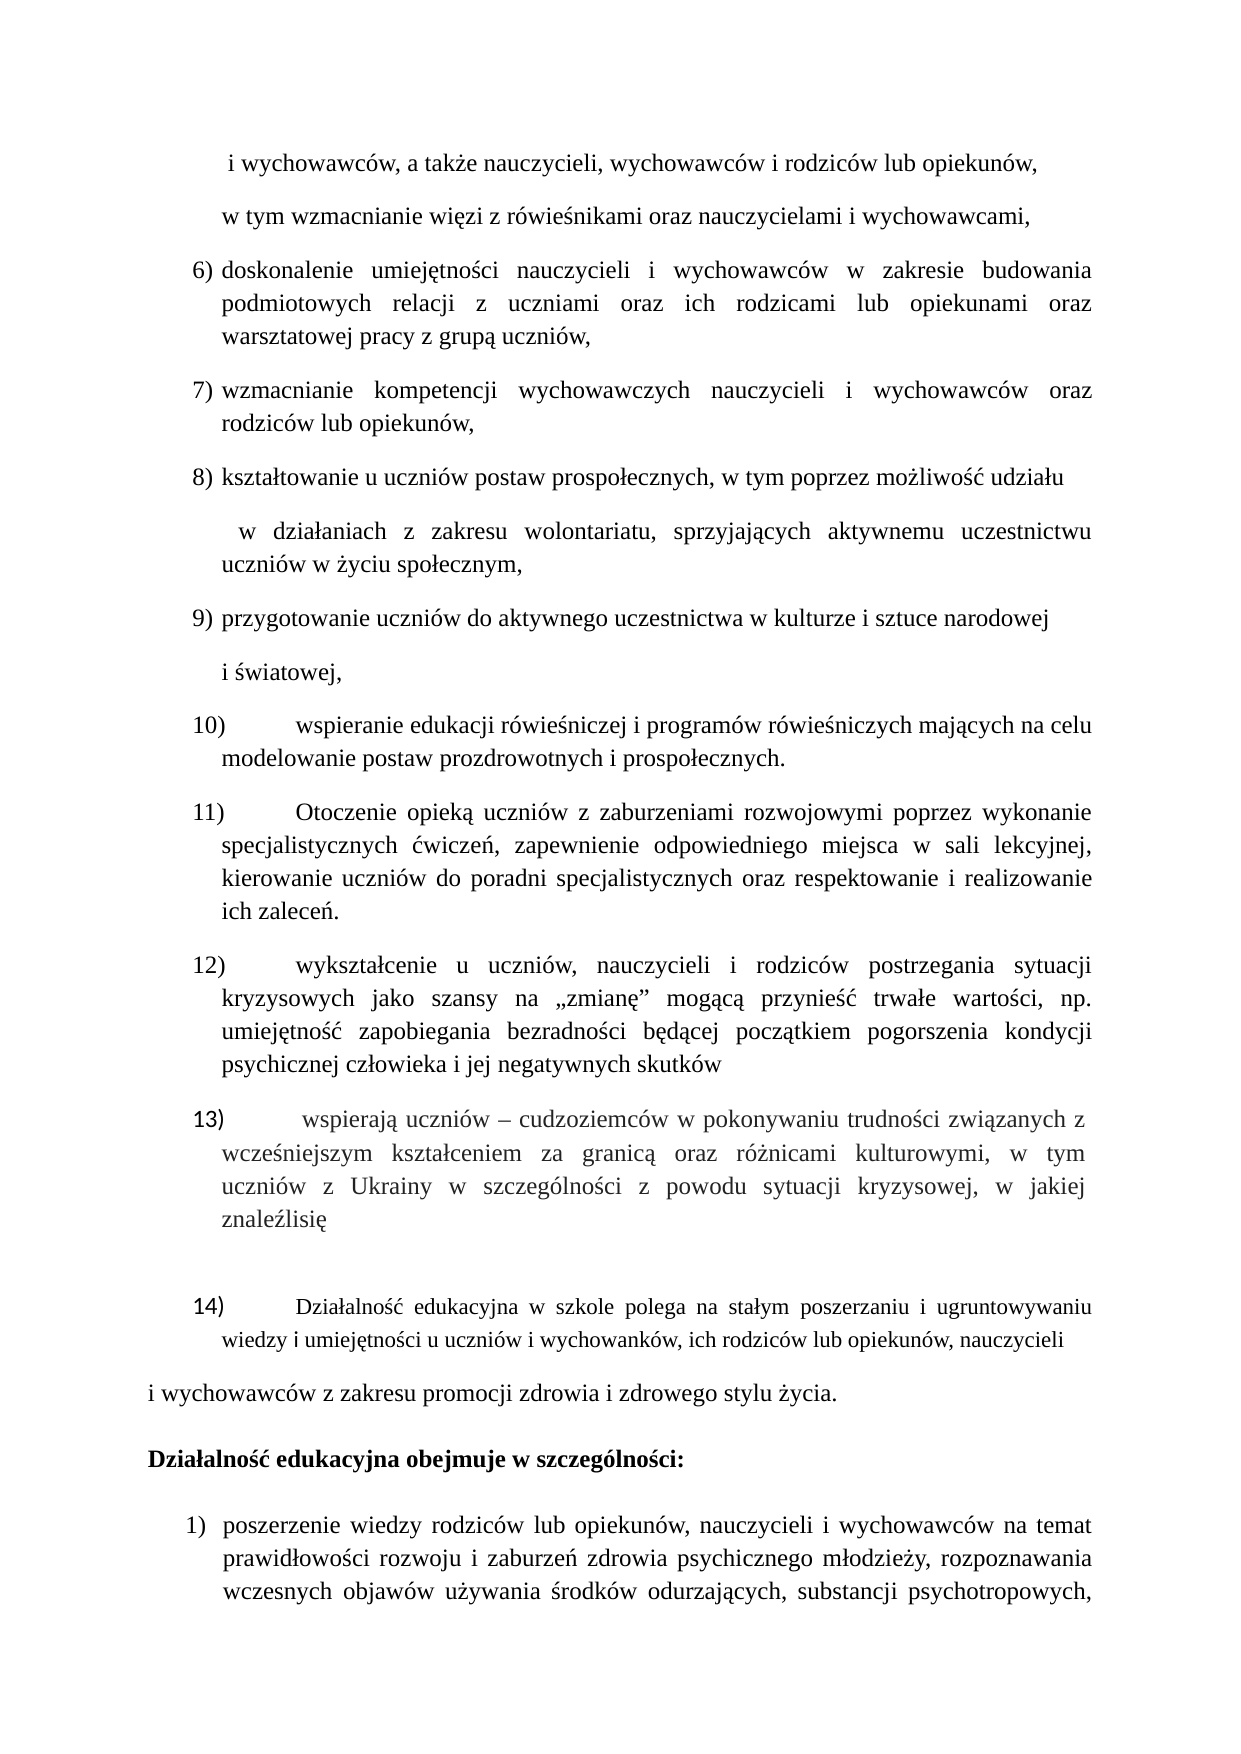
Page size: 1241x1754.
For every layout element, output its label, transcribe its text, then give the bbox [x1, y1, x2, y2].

list przygotowanie uczniów do aktywnego uczestnictwa w kulturze i sztuce narodowej [192, 603, 1093, 632]
list doskonalenie umiejętności nauczycieli i wychowawców w zakresie budowania podmiotowych relacji z uczniami oraz ich rodzicami lub opiekunami oraz warsztatowej pracy z grupą uczniów, [192, 255, 1093, 350]
text i wychowawców z zakresu promocji zdrowia i zdrowego stylu życia. [148, 1378, 1093, 1406]
list w tym wzmacnianie więzi z rówieśnikami oraz nauczycielami i wychowawcami, [221, 201, 1093, 230]
list wykształcenie u uczniów, nauczycieli i rodziców postrzegania sytuacji kryzysowych jako szansy na „zmianę” mogącą przynieść trwałe wartości, np. umiejętność zapobiegania bezradności będącej początkiem pogorszenia kondycji psychicznej człowieka i jej negatywnych skutków [192, 950, 1093, 1078]
list i wychowawców, a także nauczycieli, wychowawców i rodziców lub opiekunów, [221, 148, 1093, 176]
list w działaniach z zakresu wolontariatu, sprzyjających aktywnemu uczestnictwu uczniów w życiu społecznym, [221, 516, 1093, 578]
list wzmacnianie kompetencji wychowawczych nauczycieli i wychowawców oraz rodziców lub opiekunów, [192, 375, 1093, 437]
list i światowej, [221, 657, 1093, 685]
list wspierają uczniów – cudzoziemców w pokonywaniu trudności związanych z wcześniejszym kształceniem za granicą oraz różnicami kulturowymi, w tym uczniów z Ukrainy w szczególności z powodu sytuacji kryzysowej, w jakiej znaleźlisię [192, 1103, 1093, 1265]
list poszerzenie wiedzy rodziców lub opiekunów, nauczycieli i wychowawców na temat prawidłowości rozwoju i zaburzeń zdrowia psychicznego młodzieży, rozpoznawania wczesnych objawów używania środków odurzających, substancji psychotropowych, [185, 1510, 1093, 1604]
list Otoczenie opieką uczniów z zaburzeniami rozwojowymi poprzez wykonanie specjalistycznych ćwiczeń, zapewnienie odpowiedniego miejsca w sali lekcyjnej, kierowanie uczniów do poradni specjalistycznych oraz respektowanie i realizowanie ich zaleceń. [192, 797, 1093, 925]
list kształtowanie u uczniów postaw prospołecznych, w tym poprzez możliwość udziału [192, 462, 1093, 491]
list Działalność edukacyjna w szkole polega na stałym poszerzaniu i ugruntowywaniu wiedzy i umiejętności u uczniów i wychowanków, ich rodziców lub opiekunów, nauczycieli [192, 1290, 1093, 1353]
list wspieranie edukacji rówieśniczej i programów rówieśniczych mających na celu modelowanie postaw prozdrowotnych i prospołecznych. [192, 711, 1093, 772]
text Działalność edukacyjna obejmuje w szczególności: [148, 1444, 1093, 1472]
